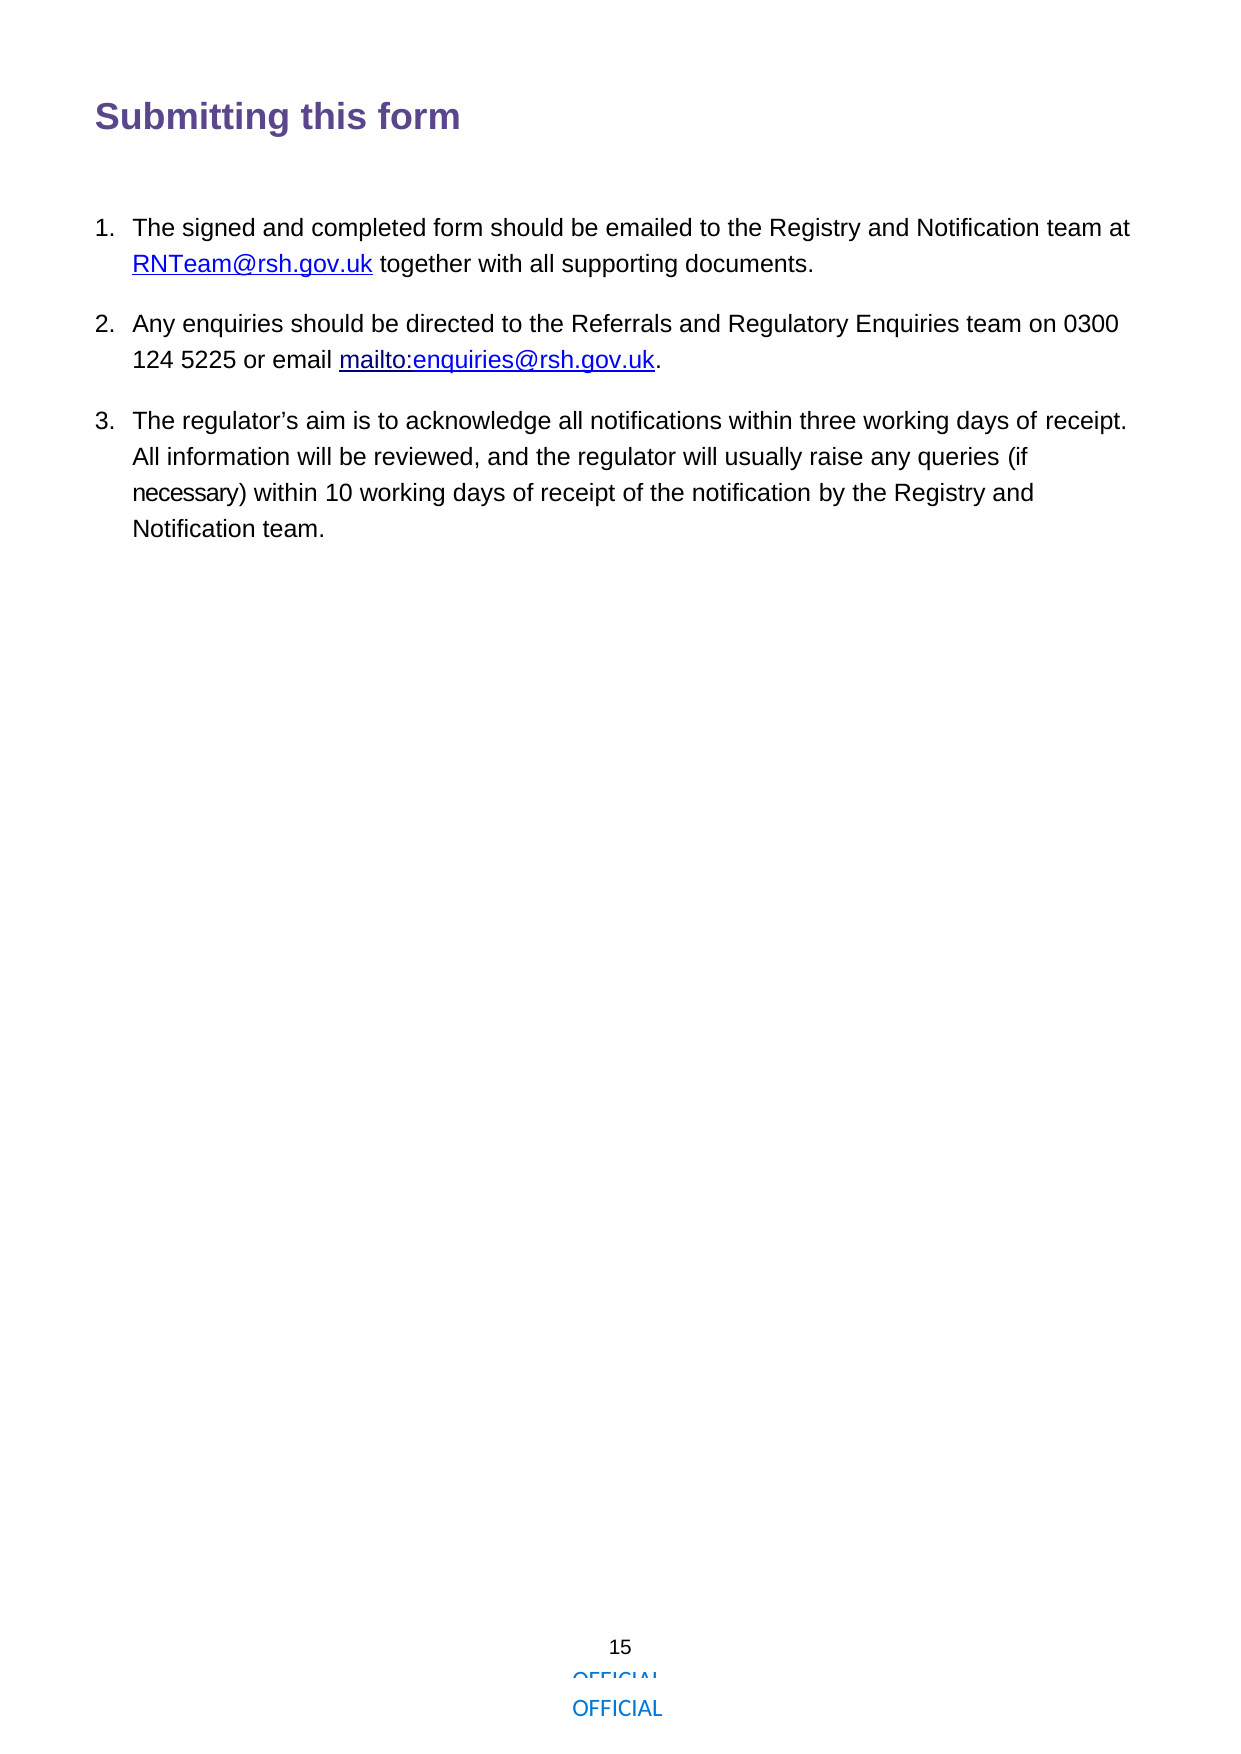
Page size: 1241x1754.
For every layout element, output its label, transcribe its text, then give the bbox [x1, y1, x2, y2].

subtitle Submitting this form [94, 94, 1146, 138]
list The regulator’s aim is to acknowledge all notifications within three working days of receipt. All information will be reviewed, and the regulator will usually raise any queries (if necessary) within 10 working days of receipt of the notification by the Registry and Notification team. [94, 406, 1146, 543]
list Any enquiries should be directed to the Referrals and Regulatory Enquiries team on 0300 124 5225 or email mailto:enquiries@rsh.gov.uk. [94, 309, 1146, 374]
list The signed and completed form should be emailed to the Registry and Notification team at RNTeam@rsh.gov.uk together with all supporting documents. [94, 213, 1146, 277]
